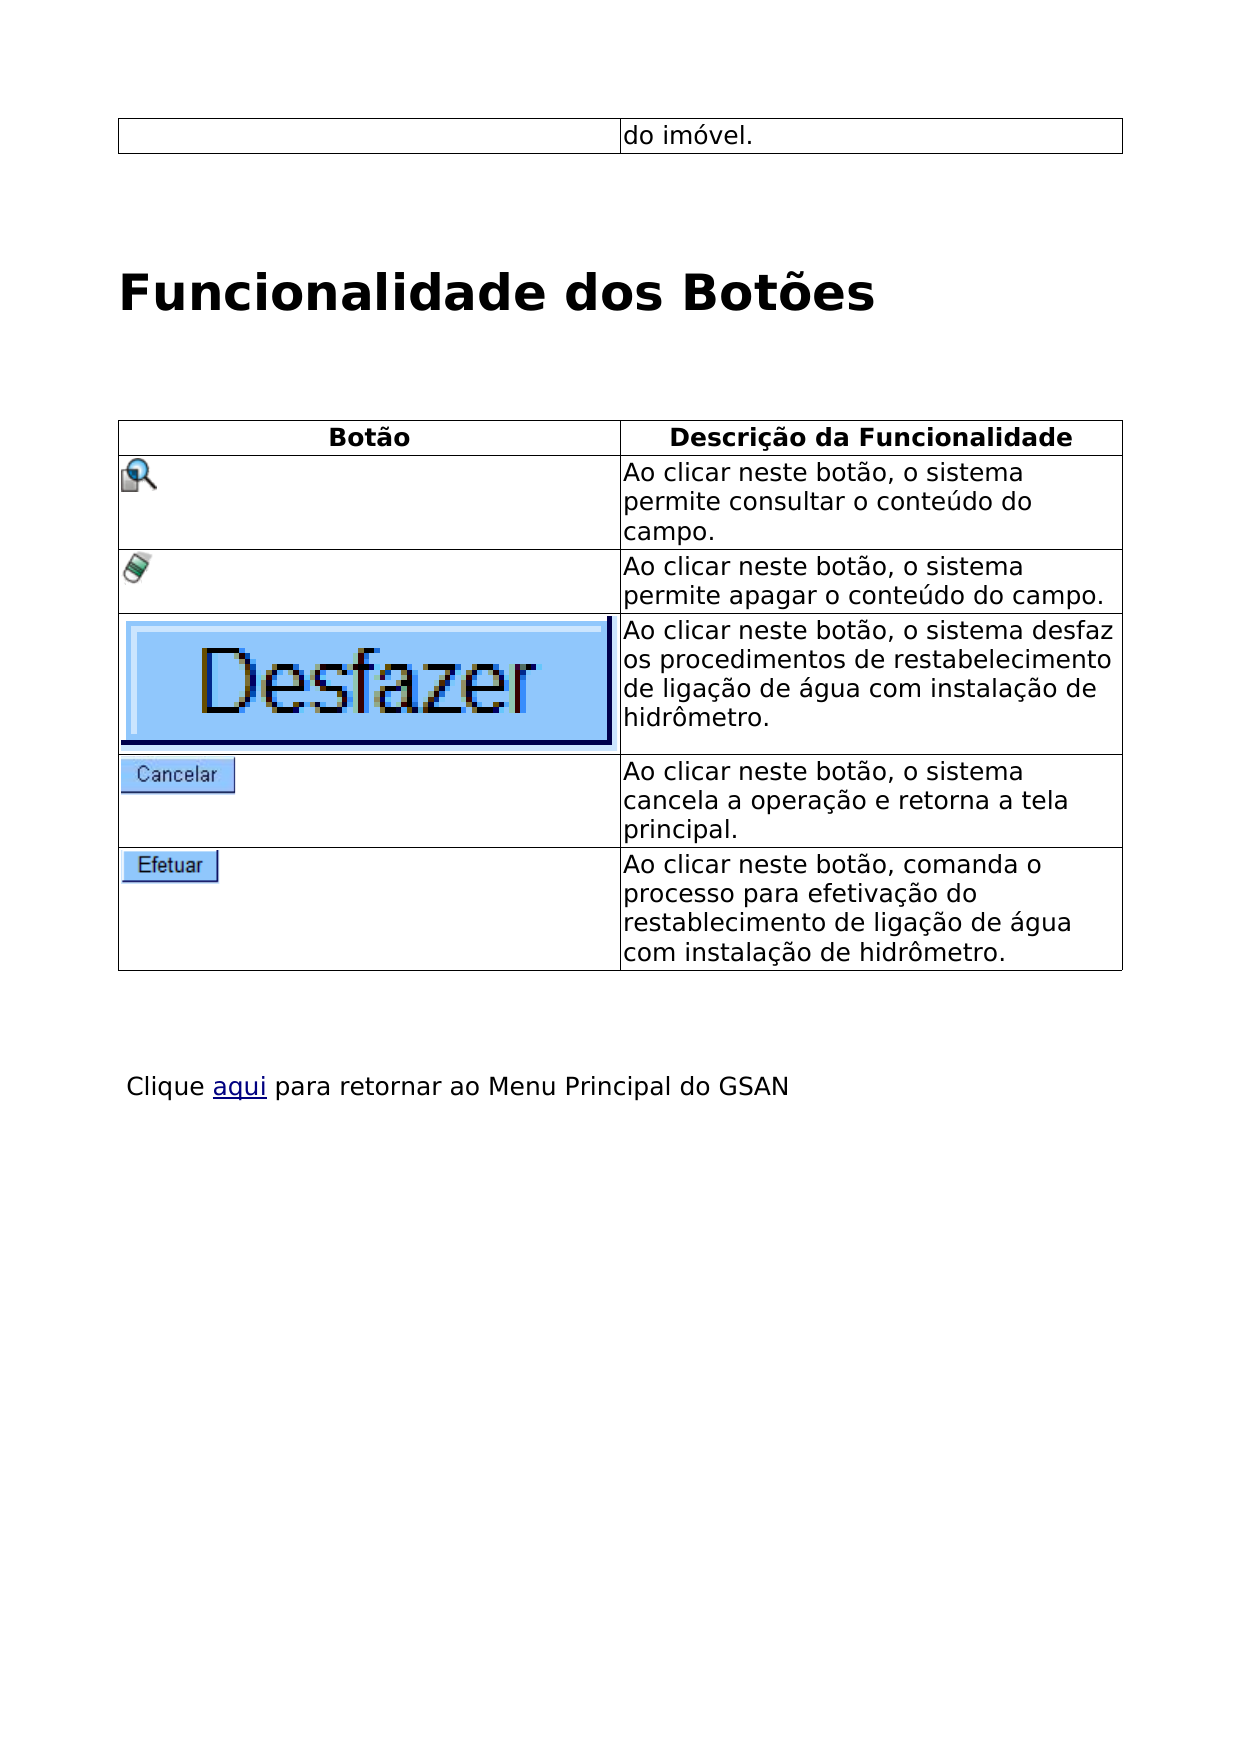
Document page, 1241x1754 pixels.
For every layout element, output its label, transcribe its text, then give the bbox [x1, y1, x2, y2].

table_cell [119, 119, 620, 153]
table_header Botão [119, 421, 620, 455]
text Clique aqui para retornar ao Menu Principal do GSAN [118, 985, 1122, 1101]
table_cell [119, 755, 620, 847]
picture [121, 616, 618, 751]
table_cell Ao clicar neste botão, comanda o processo para efetivação do restablecimento de ligação de água com instalação de hidrômetro. [621, 848, 1122, 970]
picture [121, 850, 220, 884]
table_cell Ao clicar neste botão, o sistema cancela a operação e retorna a tela principal. [621, 755, 1122, 847]
subtitle Funcionalidade dos Botões [118, 264, 1122, 322]
picture [121, 756, 236, 795]
picture [121, 458, 157, 492]
table_header Descrição da Funcionalidade [621, 421, 1122, 455]
table_cell Ao clicar neste botão, o sistema permite consultar o conteúdo do campo. [621, 456, 1122, 549]
table_cell Ao clicar neste botão, o sistema desfaz os procedimentos de restabelecimento de ligação de água com instalação de hidrômetro. [621, 614, 1122, 754]
table_cell [119, 550, 620, 613]
table_cell Ao clicar neste botão, o sistema permite apagar o conteúdo do campo. [621, 550, 1122, 613]
table_cell [119, 456, 620, 549]
table_cell [119, 614, 620, 754]
picture [121, 551, 153, 585]
table_cell do imóvel. [621, 119, 1122, 153]
table_cell [119, 848, 620, 970]
